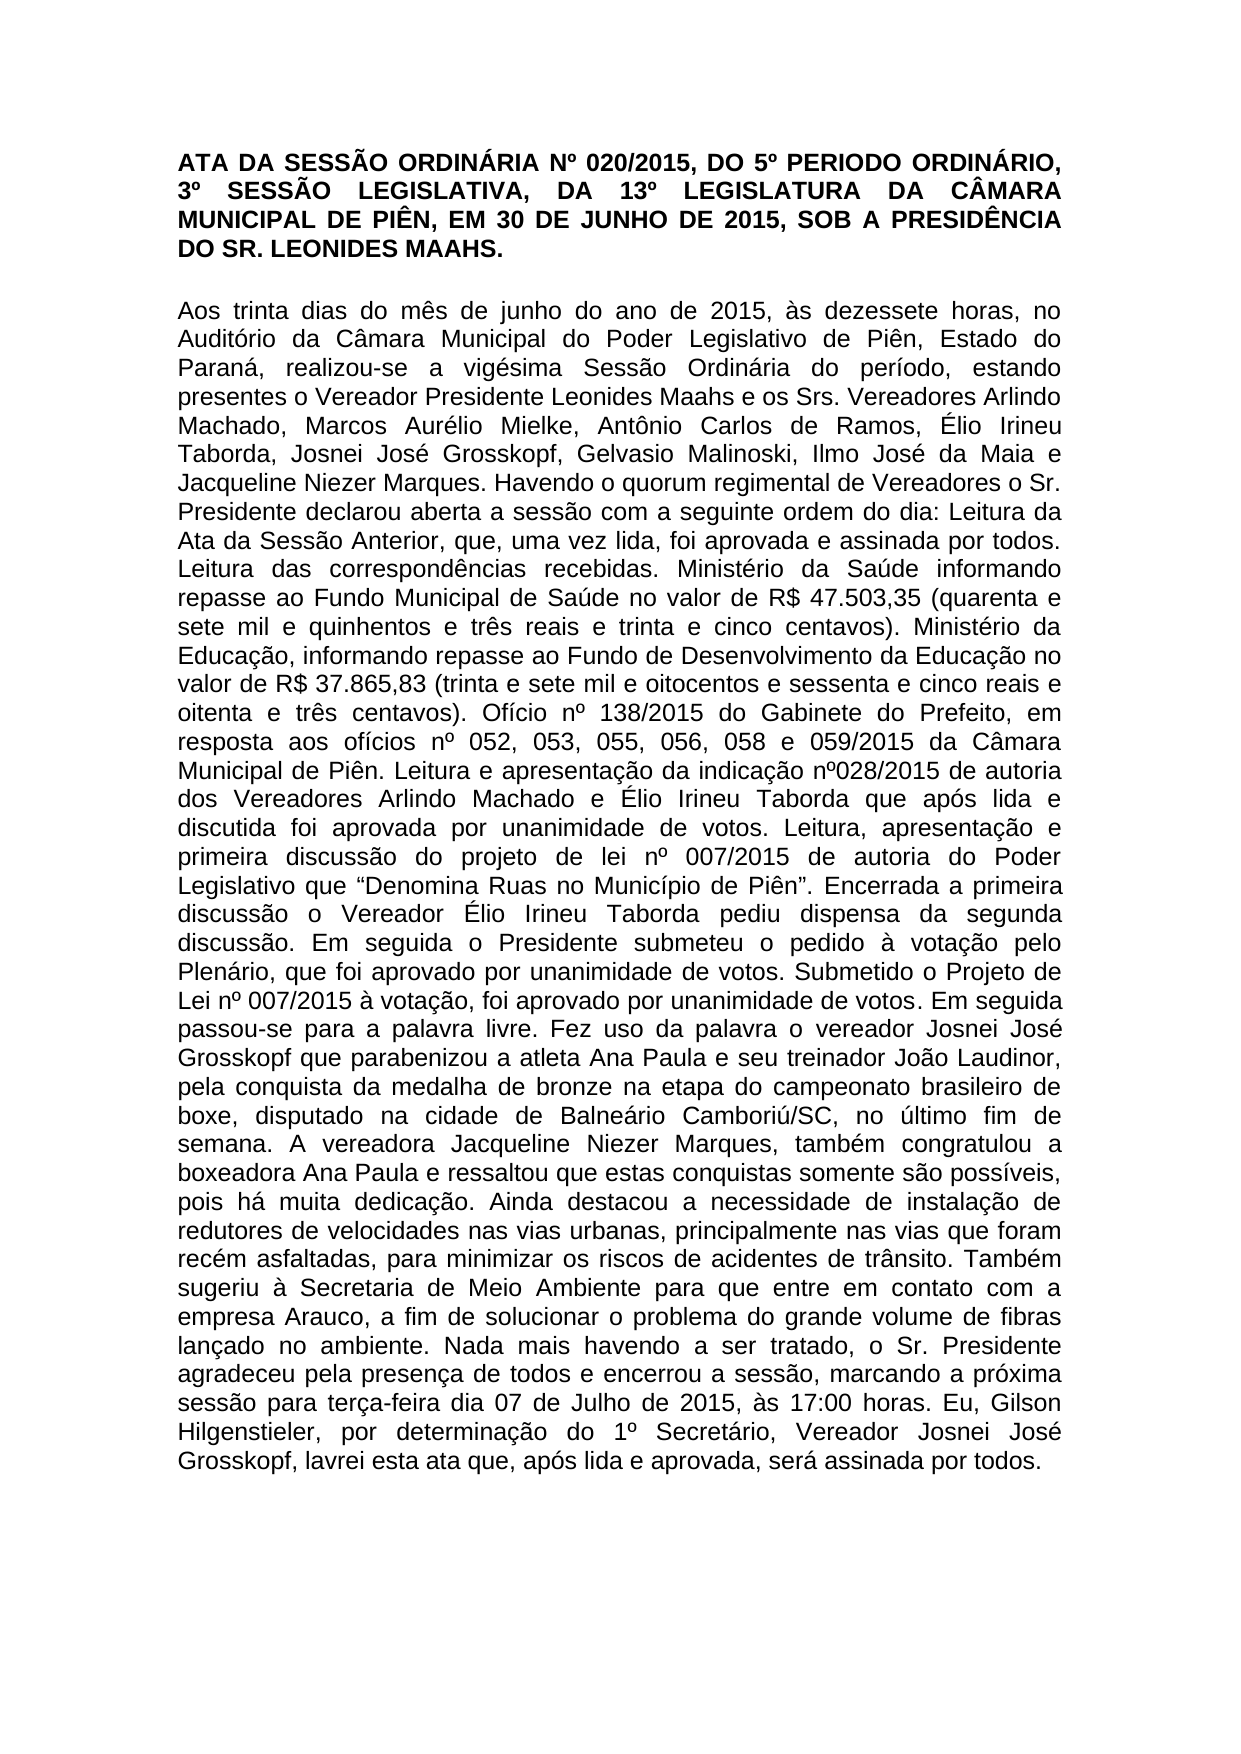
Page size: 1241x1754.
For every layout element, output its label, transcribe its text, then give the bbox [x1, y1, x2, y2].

text ATA DA SESSÃO ORDINÁRIA Nº 020/2015, DO 5º PERIODO ORDINÁRIO, 3º SESSÃO LEGISLATIVA, DA 13º LEGISLATURA DA CÂMARA MUNICIPAL DE PIÊN, EM 30 DE JUNHO DE 2015, SOB A PRESIDÊNCIA DO SR. LEONIDES MAAHS. [177, 148, 1063, 263]
text Aos trinta dias do mês de junho do ano de 2015, às dezessete horas, no Auditório da Câmara Municipal do Poder Legislativo de Piên, Estado do Paraná, realizou-se a vigésima Sessão Ordinária do período, estando presentes o Vereador Presidente Leonides Maahs e os Srs. Vereadores Arlindo Machado, Marcos Aurélio Mielke, Antônio Carlos de Ramos, Élio Irineu Taborda, Josnei José Grosskopf, Gelvasio Malinoski, Ilmo José da Maia e Jacqueline Niezer Marques. Havendo o quorum regimental de Vereadores o Sr. Presidente declarou aberta a sessão com a seguinte ordem do dia: Leitura da Ata da Sessão Anterior, que, uma vez lida, foi aprovada e assinada por todos. Leitura das correspondências recebidas. Ministério da Saúde informando repasse ao Fundo Municipal de Saúde no valor de R$ 47.503,35 (quarenta e sete mil e quinhentos e três reais e trinta e cinco centavos). Ministério da Educação, informando repasse ao Fundo de Desenvolvimento da Educação no valor de R$ 37.865,83 (trinta e sete mil e oitocentos e sessenta e cinco reais e oitenta e três centavos). Ofício nº 138/2015 do Gabinete do Prefeito, em resposta aos ofícios nº 052, 053, 055, 056, 058 e 059/2015 da Câmara Municipal de Piên. Leitura e apresentação da indicação nº028/2015 de autoria dos Vereadores Arlindo Machado e Élio Irineu Taborda que após lida e discutida foi aprovada por unanimidade de votos. Leitura, apresentação e primeira discussão do projeto de lei nº 007/2015 de autoria do Poder Legislativo que “Denomina Ruas no Município de Piên”. Encerrada a primeira discussão o Vereador Élio Irineu Taborda pediu dispensa da segunda discussão. Em seguida o Presidente submeteu o pedido à votação pelo Plenário, que foi aprovado por unanimidade de votos. Submetido o Projeto de Lei nº 007/2015 à votação, foi aprovado por unanimidade de votos. Em seguida passou-se para a palavra livre. Fez uso da palavra o vereador Josnei José Grosskopf que parabenizou a atleta Ana Paula e seu treinador João Laudinor, pela conquista da medalha de bronze na etapa do campeonato brasileiro de boxe, disputado na cidade de Balneário Camboriú/SC, no último fim de semana. A vereadora Jacqueline Niezer Marques, também congratulou a boxeadora Ana Paula e ressaltou que estas conquistas somente são possíveis, pois há muita dedicação. Ainda destacou a necessidade de instalação de redutores de velocidades nas vias urbanas, principalmente nas vias que foram recém asfaltadas, para minimizar os riscos de acidentes de trânsito. Também sugeriu à Secretaria de Meio Ambiente para que entre em contato com a empresa Arauco, a fim de solucionar o problema do grande volume de fibras lançado no ambiente. Nada mais havendo a ser tratado, o Sr. Presidente agradeceu pela presença de todos e encerrou a sessão, marcando a próxima sessão para terça-feira dia 07 de Julho de 2015, às 17:00 horas. Eu, Gilson Hilgenstieler, por determinação do 1º Secretário, Vereador Josnei José Grosskopf, lavrei esta ata que, após lida e aprovada, será assinada por todos. [177, 296, 1063, 1474]
